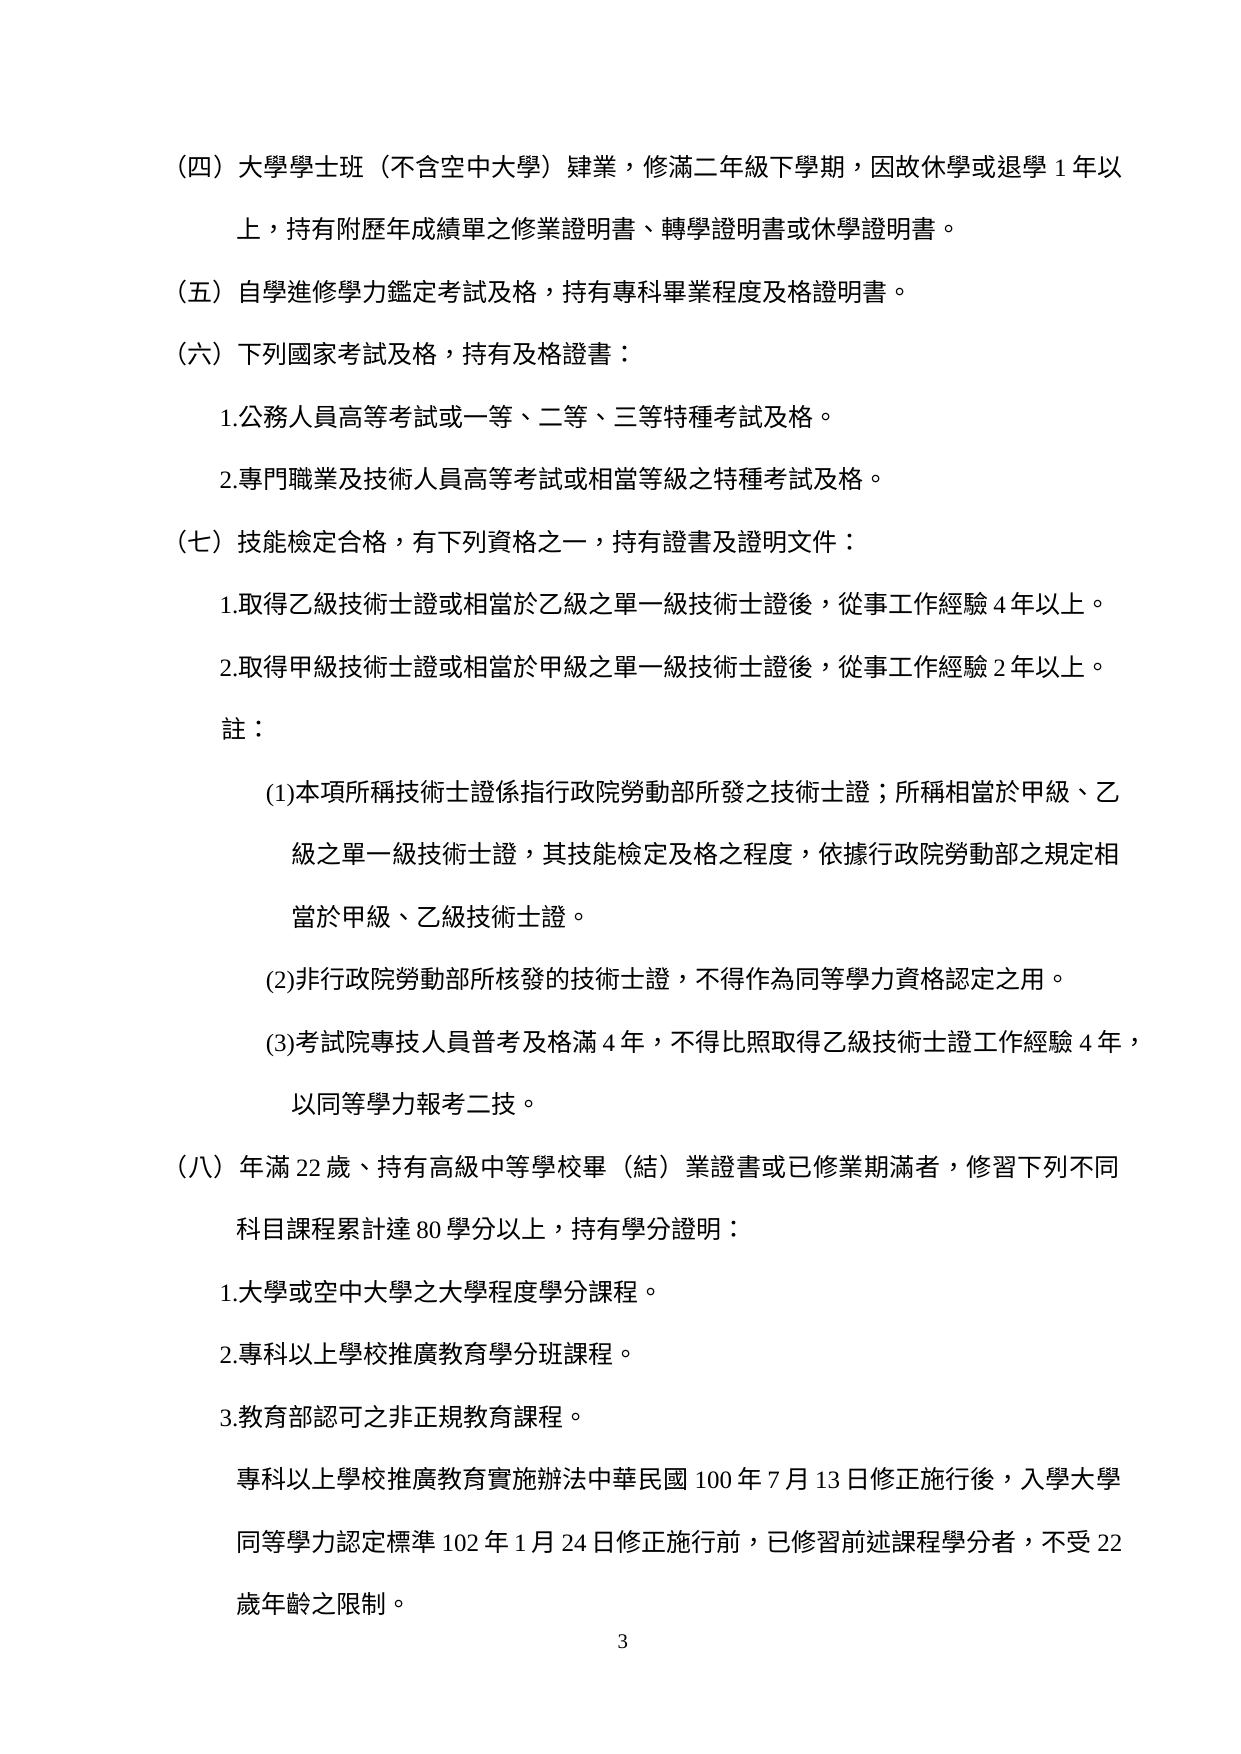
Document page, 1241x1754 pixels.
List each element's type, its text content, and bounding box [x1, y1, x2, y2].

text 3.教育部認可之非正規教育課程。 [219, 1373, 1122, 1436]
text 註： [222, 686, 1122, 748]
text (3)考試院專技人員普考及格滿4年，不得比照取得乙級技術士證工作經驗4年，以同等學力報考二技。 [266, 998, 1122, 1123]
text 2.取得甲級技術士證或相當於甲級之單一級技術士證後，從事工作經驗2年以上。 [219, 623, 1122, 686]
text （七）技能檢定合格，有下列資格之一，持有證書及證明文件： [162, 498, 1122, 561]
text （四）大學學士班（不含空中大學）肄業，修滿二年級下學期，因故休學或退學1年以上，持有附歷年成績單之修業證明書、轉學證明書或休學證明書。 [162, 123, 1122, 248]
text （六）下列國家考試及格，持有及格證書： [162, 311, 1122, 373]
text (1)本項所稱技術士證係指行政院勞動部所發之技術士證；所稱相當於甲級、乙級之單一級技術士證，其技能檢定及格之程度，依據行政院勞動部之規定相當於甲級、乙級技術士證。 [266, 748, 1122, 936]
text 2.專科以上學校推廣教育學分班課程。 [219, 1311, 1122, 1373]
text 2.專門職業及技術人員高等考試或相當等級之特種考試及格。 [219, 436, 1122, 498]
text 1.取得乙級技術士證或相當於乙級之單一級技術士證後，從事工作經驗4年以上。 [219, 561, 1122, 623]
text (2)非行政院勞動部所核發的技術士證，不得作為同等學力資格認定之用。 [266, 936, 1122, 998]
text （五）自學進修學力鑑定考試及格，持有專科畢業程度及格證明書。 [162, 248, 1122, 311]
text 專科以上學校推廣教育實施辦法中華民國100年7月13日修正施行後，入學大學同等學力認定標準102年1月24日修正施行前，已修習前述課程學分者，不受22歲年齡之限制。 [236, 1436, 1122, 1623]
text 1.大學或空中大學之大學程度學分課程。 [219, 1248, 1122, 1311]
text 1.公務人員高等考試或一等、二等、三等特種考試及格。 [219, 373, 1122, 436]
text （八）年滿22歲、持有高級中等學校畢（結）業證書或已修業期滿者，修習下列不同科目課程累計達80學分以上，持有學分證明： [162, 1123, 1122, 1248]
